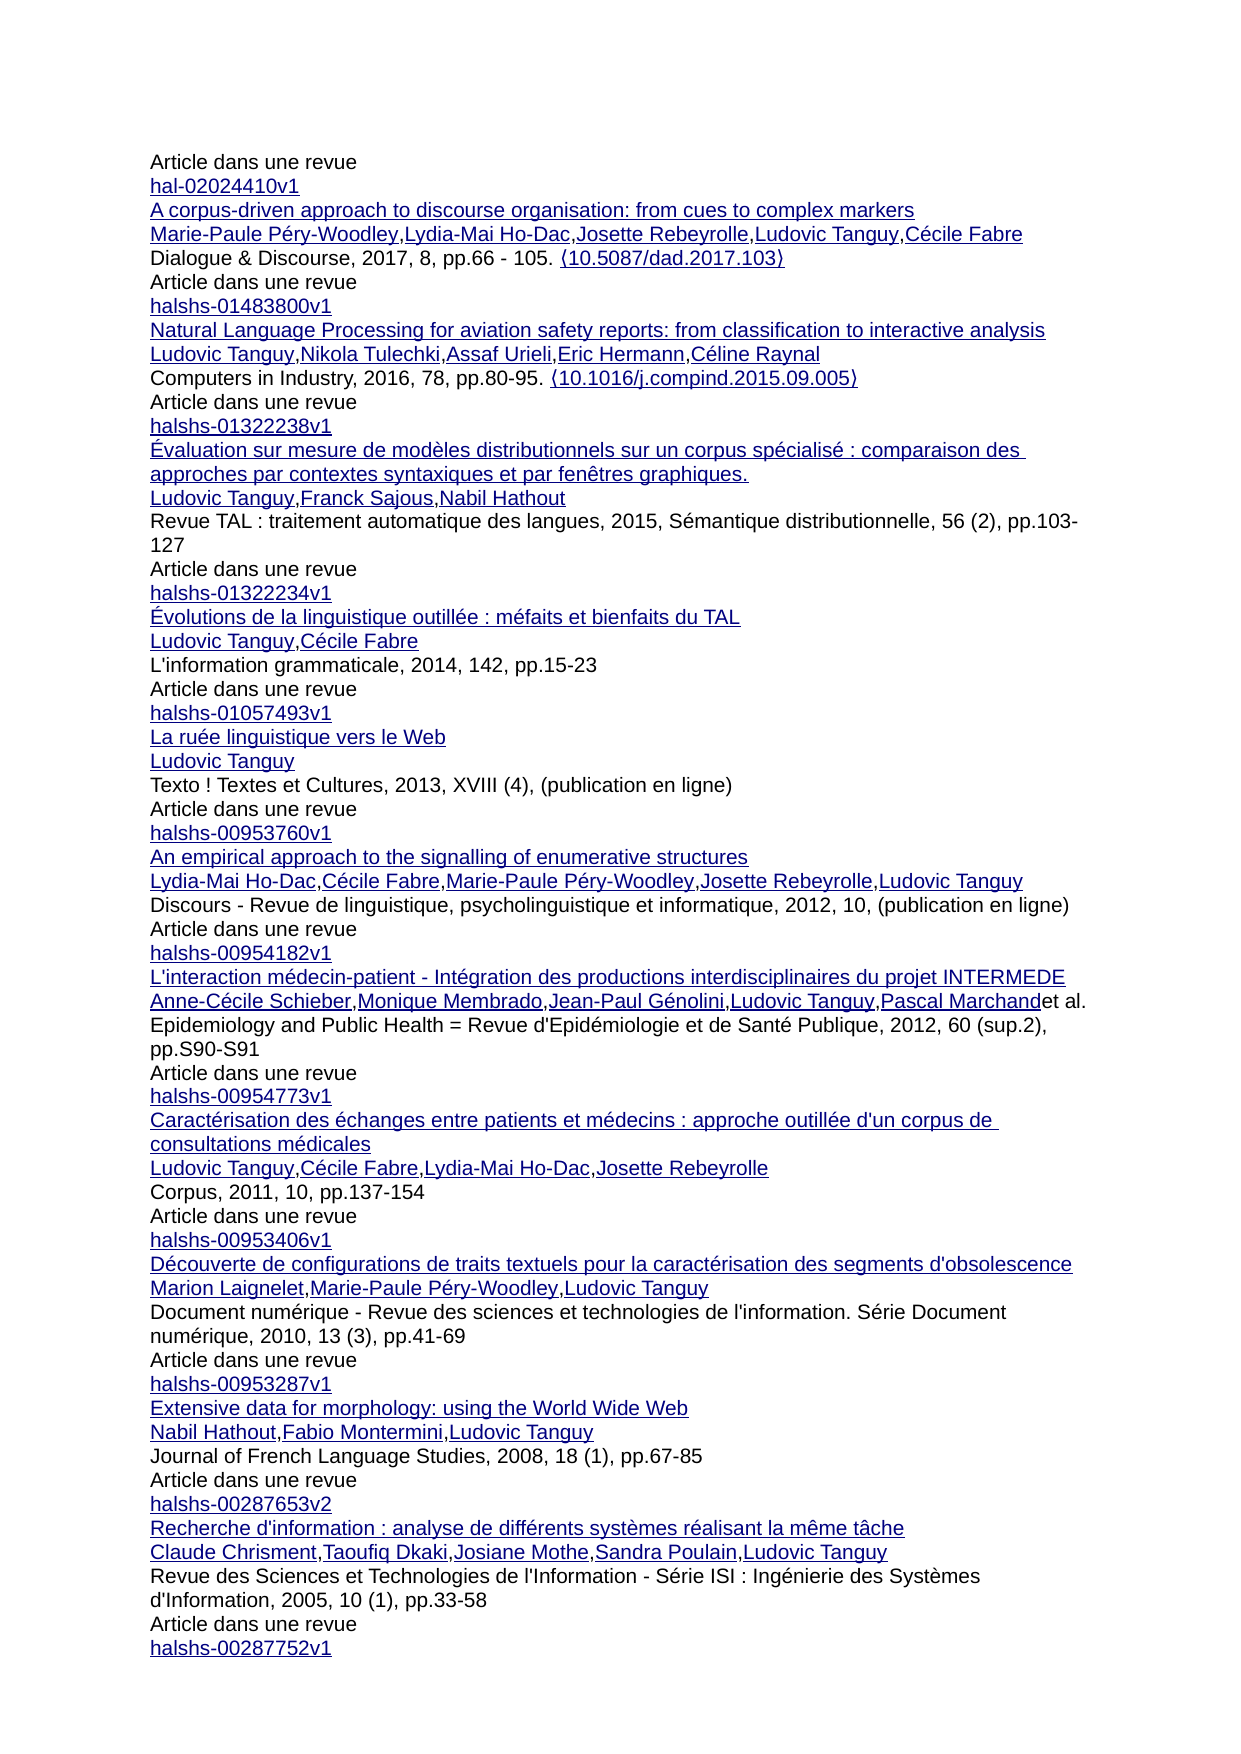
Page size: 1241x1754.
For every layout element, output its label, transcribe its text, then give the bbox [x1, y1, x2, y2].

table_cell L'interaction médecin-patient - Intégration des productions interdisciplinaires du projet INTERMEDE Anne-Cécile Schieber,Monique Membrado,Jean-Paul Génolini,Ludovic Tanguy,Pascal Marchandet al. Epidemiology and Public Health = Revue d'Epidémiologie et de Santé Publique, 2012, 60 (sup.2), pp.S90-S91 Article dans une revue halshs-00954773v1 [150, 965, 1090, 1108]
table_cell Extensive data for morphology: using the World Wide Web Nabil Hathout,Fabio Montermini,Ludovic Tanguy Journal of French Language Studies, 2008, 18 (1), pp.67-85 Article dans une revue halshs-00287653v2 [150, 1396, 1090, 1516]
table_cell An empirical approach to the signalling of enumerative structures Lydia-Mai Ho-Dac,Cécile Fabre,Marie-Paule Péry-Woodley,Josette Rebeyrolle,Ludovic Tanguy Discours - Revue de linguistique, psycholinguistique et informatique, 2012, 10, (publication en ligne) Article dans une revue halshs-00954182v1 [150, 845, 1090, 964]
table_cell A corpus-driven approach to discourse organisation: from cues to complex markers Marie-Paule Péry-Woodley,Lydia-Mai Ho-Dac,Josette Rebeyrolle,Ludovic Tanguy,Cécile Fabre Dialogue & Discourse, 2017, 8, pp.66 - 105. ⟨10.5087/dad.2017.103⟩ Article dans une revue halshs-01483800v1 [150, 198, 1090, 318]
table_cell Évaluation sur mesure de modèles distributionnels sur un corpus spécialisé : comparaison des approches par contextes syntaxiques et par fenêtres graphiques. Ludovic Tanguy,Franck Sajous,Nabil Hathout Revue TAL : traitement automatique des langues, 2015, Sémantique distributionnelle, 56 (2), pp.103-127 Article dans une revue halshs-01322234v1 [150, 438, 1090, 605]
table_cell Recherche d'information : analyse de différents systèmes réalisant la même tâche Claude Chrisment,Taoufiq Dkaki,Josiane Mothe,Sandra Poulain,Ludovic Tanguy Revue des Sciences et Technologies de l'Information - Série ISI : Ingénierie des Systèmes d'Information, 2005, 10 (1), pp.33-58 Article dans une revue halshs-00287752v1 [150, 1516, 1090, 1659]
table_cell La ruée linguistique vers le Web Ludovic Tanguy Texto ! Textes et Cultures, 2013, XVIII (4), (publication en ligne) Article dans une revue halshs-00953760v1 [150, 725, 1090, 845]
table_cell Natural Language Processing for aviation safety reports: from classification to interactive analysis Ludovic Tanguy,Nikola Tulechki,Assaf Urieli,Eric Hermann,Céline Raynal Computers in Industry, 2016, 78, pp.80-95. ⟨10.1016/j.compind.2015.09.005⟩ Article dans une revue halshs-01322238v1 [150, 318, 1090, 437]
table_cell Caractérisation des échanges entre patients et médecins : approche outillée d'un corpus de consultations médicales Ludovic Tanguy,Cécile Fabre,Lydia-Mai Ho-Dac,Josette Rebeyrolle Corpus, 2011, 10, pp.137-154 Article dans une revue halshs-00953406v1 [150, 1108, 1090, 1252]
table_cell Découverte de configurations de traits textuels pour la caractérisation des segments d'obsolescence Marion Laignelet,Marie-Paule Péry-Woodley,Ludovic Tanguy Document numérique - Revue des sciences et technologies de l'information. Série Document numérique, 2010, 13 (3), pp.41-69 Article dans une revue halshs-00953287v1 [150, 1252, 1090, 1396]
table_cell Évolutions de la linguistique outillée : méfaits et bienfaits du TAL Ludovic Tanguy,Cécile Fabre L'information grammaticale, 2014, 142, pp.15-23 Article dans une revue halshs-01057493v1 [150, 605, 1090, 725]
table_cell Article dans une revue hal-02024410v1 [150, 150, 1090, 198]
